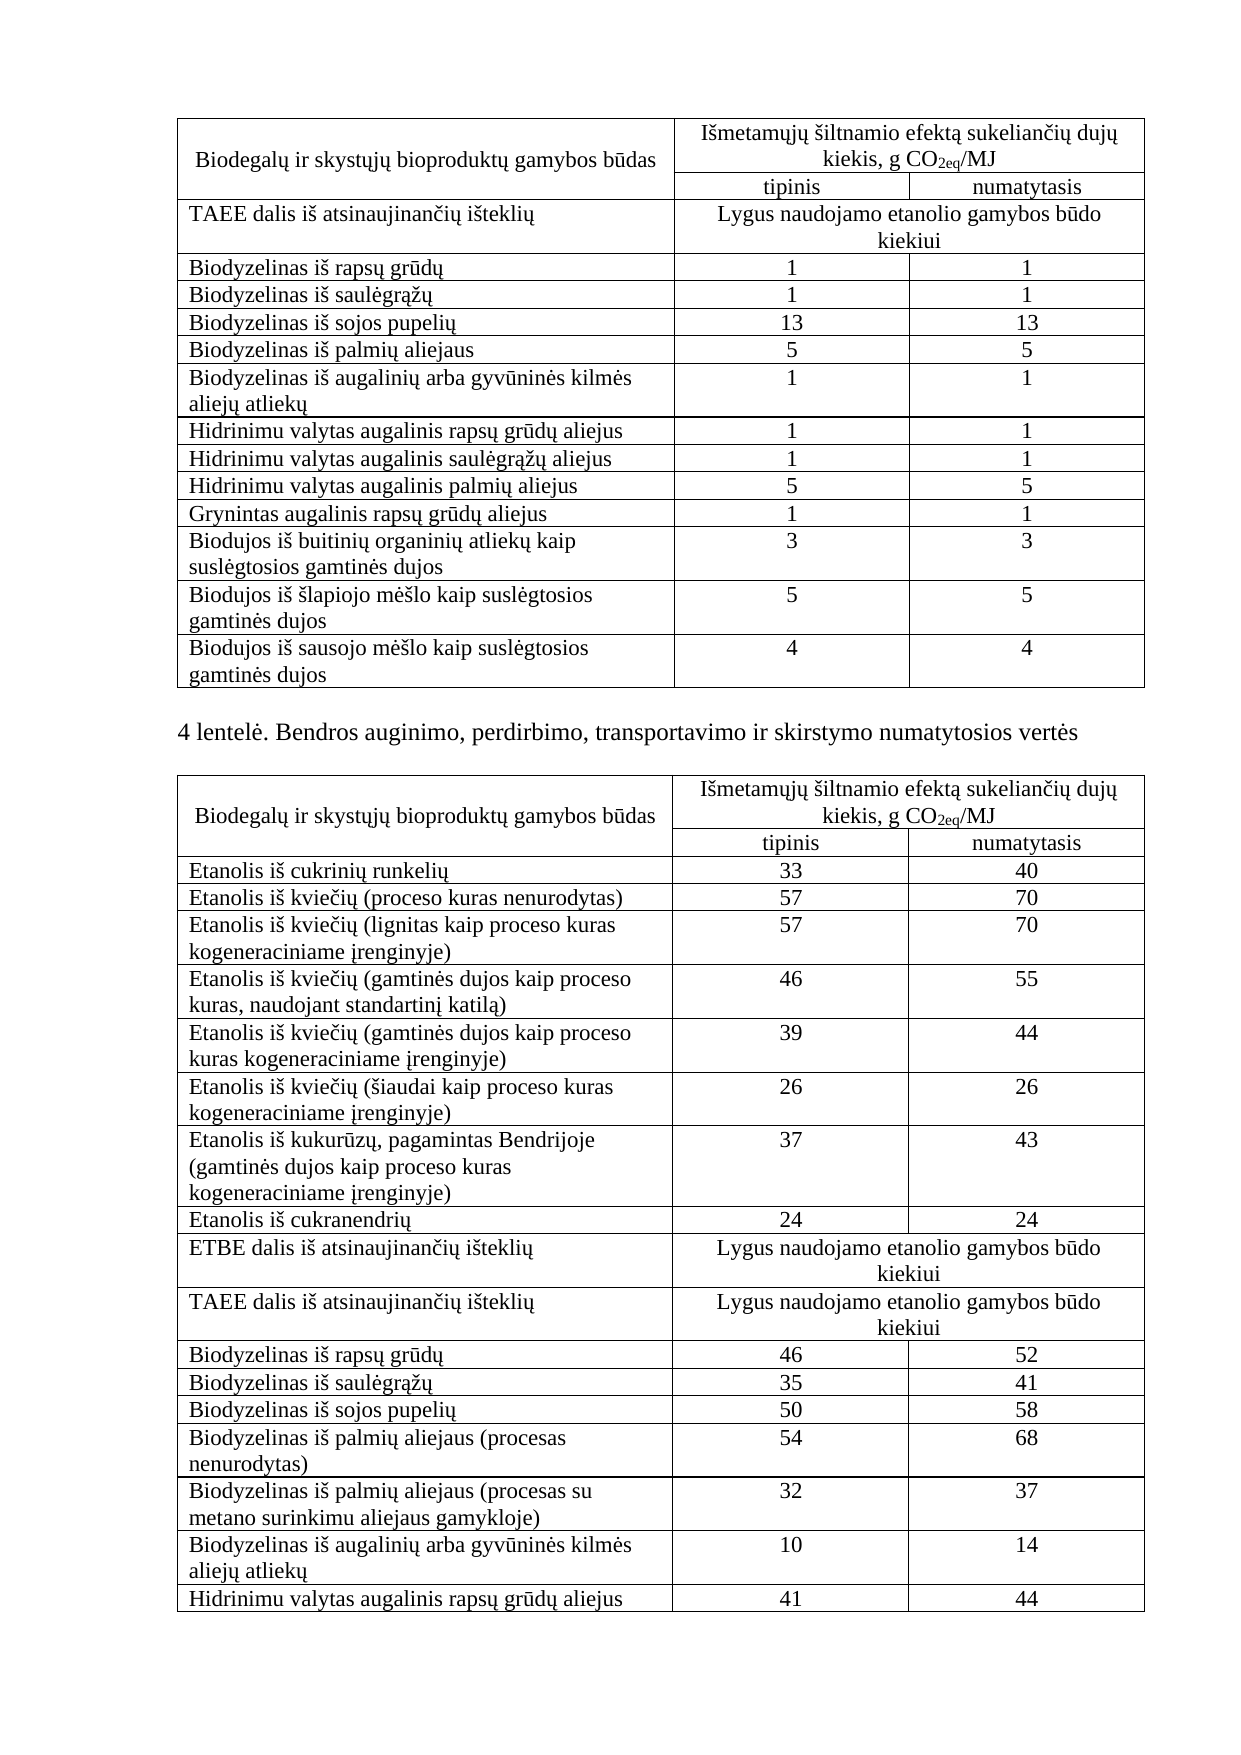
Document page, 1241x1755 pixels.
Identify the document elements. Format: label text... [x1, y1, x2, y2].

table_cell 57 [673, 911, 908, 964]
table_cell 1 [910, 364, 1144, 416]
table_cell 35 [673, 1369, 908, 1395]
table_cell 1 [910, 418, 1144, 444]
table_cell 24 [673, 1207, 908, 1233]
table_cell 43 [909, 1126, 1144, 1206]
table_cell 44 [909, 1019, 1144, 1072]
table_cell 1 [675, 364, 909, 416]
table_cell 1 [675, 254, 909, 280]
table_cell 70 [909, 884, 1144, 910]
table_cell 1 [675, 500, 909, 526]
table_cell Biodyzelinas iš saulėgrąžų [178, 1369, 672, 1395]
table_cell Biodyzelinas iš palmių aliejaus (procesas nenurodytas) [178, 1424, 672, 1476]
table_cell TAEE dalis iš atsinaujinančių išteklių [178, 200, 674, 253]
table_cell 3 [675, 527, 909, 580]
table_cell 13 [910, 309, 1144, 335]
table_cell 1 [675, 445, 909, 471]
table_cell tipinis [675, 173, 909, 199]
table_cell 37 [909, 1478, 1144, 1530]
table_cell Biodyzelinas iš augalinių arba gyvūninės kilmės aliejų atliekų [178, 1531, 672, 1584]
table_cell Etanolis iš kviečių (proceso kuras nenurodytas) [178, 884, 672, 910]
table_cell 14 [909, 1531, 1144, 1584]
table_cell Biodujos iš buitinių organinių atliekų kaip suslėgtosios gamtinės dujos [178, 527, 674, 580]
table_cell 5 [675, 336, 909, 363]
table_cell Biodujos iš sausojo mėšlo kaip suslėgtosios gamtinės dujos [178, 635, 674, 687]
table_cell 37 [673, 1126, 908, 1206]
table_cell 57 [673, 884, 908, 910]
table_cell Hidrinimu valytas augalinis rapsų grūdų aliejus [178, 1585, 672, 1611]
table_cell 68 [909, 1424, 1144, 1476]
table_cell 10 [673, 1531, 908, 1584]
table_cell 46 [673, 1341, 908, 1368]
table_cell 26 [909, 1073, 1144, 1125]
table_cell 5 [675, 472, 909, 498]
table_cell numatytasis [909, 829, 1144, 856]
table_cell 33 [673, 857, 908, 883]
table_cell 1 [910, 281, 1144, 308]
table_cell 5 [675, 581, 909, 633]
table_cell Hidrinimu valytas augalinis rapsų grūdų aliejus [178, 418, 674, 444]
table_cell Biodyzelinas iš sojos pupelių [178, 309, 674, 335]
table_cell Biodyzelinas iš sojos pupelių [178, 1396, 672, 1423]
table_cell Biodyzelinas iš rapsų grūdų [178, 1341, 672, 1368]
table_cell 46 [673, 965, 908, 1018]
table_cell Hidrinimu valytas augalinis palmių aliejus [178, 472, 674, 498]
table_cell Etanolis iš kviečių (gamtinės dujos kaip proceso kuras kogeneraciniame įrenginyje) [178, 1019, 672, 1072]
table_header Išmetamųjų šiltnamio efektą sukeliančių dujų kiekis, g CO2eq/MJ [675, 119, 1144, 172]
table_cell 70 [909, 911, 1144, 964]
table_cell Biodyzelinas iš rapsų grūdų [178, 254, 674, 280]
table_cell 39 [673, 1019, 908, 1072]
table_cell Lygus naudojamo etanolio gamybos būdo kiekiui [675, 200, 1144, 253]
table_cell 54 [673, 1424, 908, 1476]
table_cell Biodyzelinas iš saulėgrąžų [178, 281, 674, 308]
table_cell numatytasis [910, 173, 1144, 199]
table_header Biodegalų ir skystųjų bioproduktų gamybos būdas [178, 776, 672, 856]
table_cell 13 [675, 309, 909, 335]
table_cell Etanolis iš kviečių (gamtinės dujos kaip proceso kuras, naudojant standartinį katilą) [178, 965, 672, 1018]
table_cell 55 [909, 965, 1144, 1018]
table_cell 4 [675, 635, 909, 687]
table_cell Etanolis iš kviečių (šiaudai kaip proceso kuras kogeneraciniame įrenginyje) [178, 1073, 672, 1125]
table_cell 52 [909, 1341, 1144, 1368]
table_cell 32 [673, 1478, 908, 1530]
table_cell 1 [675, 418, 909, 444]
table_cell 41 [909, 1369, 1144, 1395]
table_cell 3 [910, 527, 1144, 580]
table_cell 5 [910, 472, 1144, 498]
table_cell ETBE dalis iš atsinaujinančių išteklių [178, 1234, 672, 1287]
table_cell Biodujos iš šlapiojo mėšlo kaip suslėgtosios gamtinės dujos [178, 581, 674, 633]
table_cell 40 [909, 857, 1144, 883]
table_cell Etanolis iš cukrinių runkelių [178, 857, 672, 883]
table_cell 4 [910, 635, 1144, 687]
table_cell TAEE dalis iš atsinaujinančių išteklių [178, 1288, 672, 1340]
table_cell 5 [910, 336, 1144, 363]
text 4 lentelė. Bendros auginimo, perdirbimo, transportavimo ir skirstymo numatytosios vertės [177, 717, 1098, 746]
table_cell 24 [909, 1207, 1144, 1233]
table_cell 5 [910, 581, 1144, 633]
table_cell Hidrinimu valytas augalinis saulėgrąžų aliejus [178, 445, 674, 471]
table_cell 50 [673, 1396, 908, 1423]
table_cell Lygus naudojamo etanolio gamybos būdo kiekiui [673, 1288, 1144, 1340]
table_cell 1 [910, 445, 1144, 471]
table_cell Biodyzelinas iš palmių aliejaus (procesas su metano surinkimu aliejaus gamykloje) [178, 1478, 672, 1530]
table_cell Grynintas augalinis rapsų grūdų aliejus [178, 500, 674, 526]
table_cell tipinis [673, 829, 908, 856]
table_cell 44 [909, 1585, 1144, 1611]
table_cell Etanolis iš kukurūzų, pagamintas Bendrijoje (gamtinės dujos kaip proceso kuras kogeneraciniame įrenginyje) [178, 1126, 672, 1206]
table_cell Biodyzelinas iš palmių aliejaus [178, 336, 674, 363]
table_header Biodegalų ir skystųjų bioproduktų gamybos būdas [178, 119, 674, 199]
table_cell 58 [909, 1396, 1144, 1423]
table_cell 41 [673, 1585, 908, 1611]
table_cell 1 [910, 254, 1144, 280]
table_cell 1 [910, 500, 1144, 526]
table_cell Etanolis iš cukranendrių [178, 1207, 672, 1233]
table_cell Biodyzelinas iš augalinių arba gyvūninės kilmės aliejų atliekų [178, 364, 674, 416]
table_cell Lygus naudojamo etanolio gamybos būdo kiekiui [673, 1234, 1144, 1287]
table_header Išmetamųjų šiltnamio efektą sukeliančių dujų kiekis, g CO2eq/MJ [673, 776, 1144, 828]
table_cell Etanolis iš kviečių (lignitas kaip proceso kuras kogeneraciniame įrenginyje) [178, 911, 672, 964]
table_cell 26 [673, 1073, 908, 1125]
table_cell 1 [675, 281, 909, 308]
